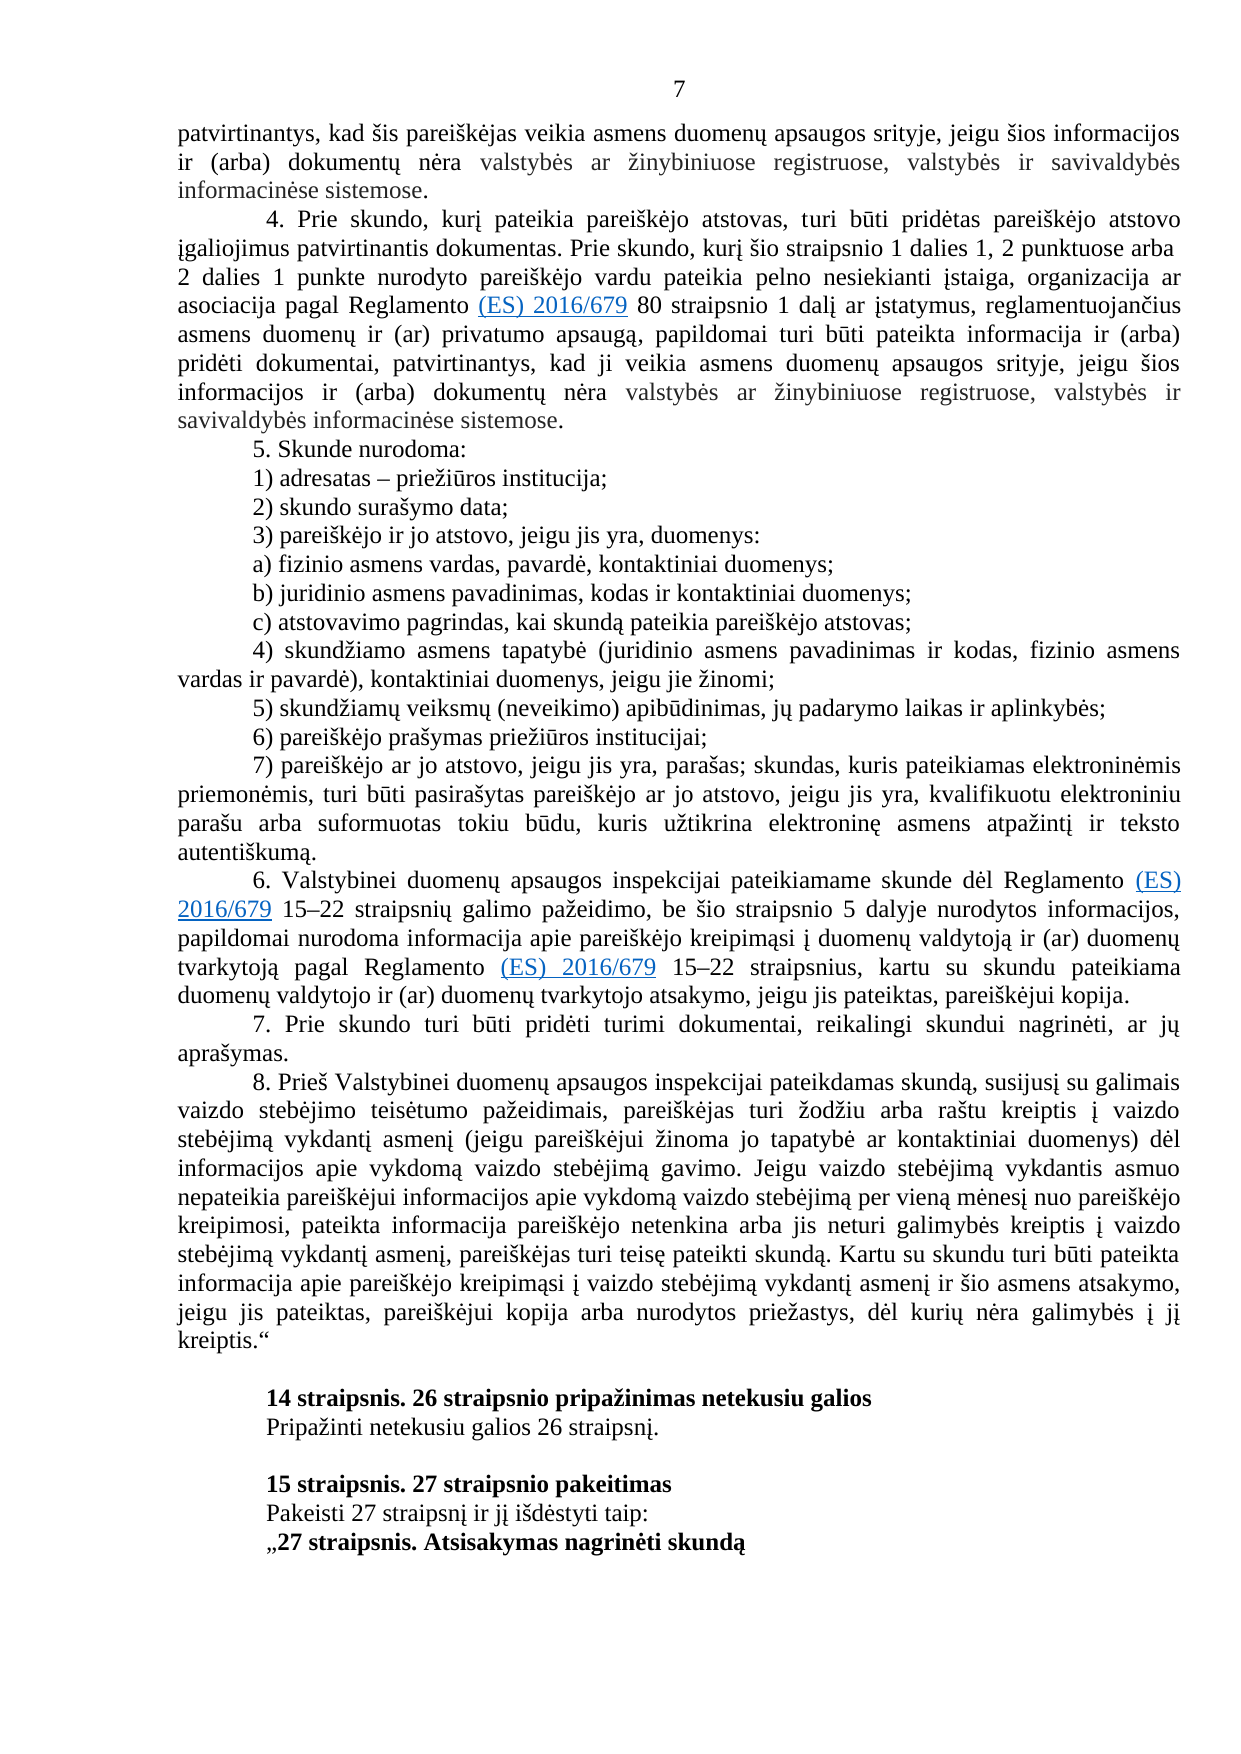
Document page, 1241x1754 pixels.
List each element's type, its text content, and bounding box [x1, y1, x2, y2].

text Pakeisti 27 straipsnį ir jį išdėstyti taip: [177, 1498, 1181, 1527]
text 7) pareiškėjo ar jo atstovo, jeigu jis yra, parašas; skundas, kuris pateikiamas elektroninėmis priemonėmis, turi būti pasirašytas pareiškėjo ar jo atstovo, jeigu jis yra, kvalifikuotu elektroniniu parašu arba suformuotas tokiu būdu, kuris užtikrina elektroninę asmens atpažintį ir teksto autentiškumą. [177, 751, 1181, 866]
text 5) skundžiamų veiksmų (neveikimo) apibūdinimas, jų padarymo laikas ir aplinkybės; [177, 693, 1181, 722]
text Pripažinti netekusiu galios 26 straipsnį. [177, 1412, 1181, 1441]
text c) atstovavimo pagrindas, kai skundą pateikia pareiškėjo atstovas; [177, 607, 1181, 636]
text 6. Valstybinei duomenų apsaugos inspekcijai pateikiamame skunde dėl Reglamento (ES) 2016/679 15–22 straipsnių galimo pažeidimo, be šio straipsnio 5 dalyje nurodytos informacijos, papildomai nurodoma informacija apie pareiškėjo kreipimąsi į duomenų valdytoją ir (ar) duomenų tvarkytoją pagal Reglamento (ES) 2016/679 15–22 straipsnius, kartu su skundu pateikiama duomenų valdytojo ir (ar) duomenų tvarkytojo atsakymo, jeigu jis pateiktas, pareiškėjui kopija. [177, 866, 1181, 1009]
text 5. Skunde nurodoma: [177, 434, 1181, 463]
text a) fizinio asmens vardas, pavardė, kontaktiniai duomenys; [177, 549, 1181, 578]
text 4. Prie skundo, kurį pateikia pareiškėjo atstovas, turi būti pridėtas pareiškėjo atstovo įgaliojimus patvirtinantis dokumentas. Prie skundo, kurį šio straipsnio 1 dalies 1, 2 punktuose arba 2 dalies 1 punkte nurodyto pareiškėjo vardu pateikia pelno nesiekianti įstaiga, organizacija ar asociacija pagal Reglamento (ES) 2016/679 80 straipsnio 1 dalį ar įstatymus, reglamentuojančius asmens duomenų ir (ar) privatumo apsaugą, papildomai turi būti pateikta informacija ir (arba) pridėti dokumentai, patvirtinantys, kad ji veikia asmens duomenų apsaugos srityje, jeigu šios informacijos ir (arba) dokumentų nėra valstybės ar žinybiniuose registruose, valstybės ir savivaldybės informacinėse sistemose. [177, 204, 1181, 434]
text 15 straipsnis. 27 straipsnio pakeitimas [177, 1469, 1181, 1498]
text patvirtinantys, kad šis pareiškėjas veikia asmens duomenų apsaugos srityje, jeigu šios informacijos ir (arba) dokumentų nėra valstybės ar žinybiniuose registruose, valstybės ir savivaldybės informacinėse sistemose. [177, 118, 1181, 204]
text b) juridinio asmens pavadinimas, kodas ir kontaktiniai duomenys; [177, 578, 1181, 607]
text 4) skundžiamo asmens tapatybė (juridinio asmens pavadinimas ir kodas, fizinio asmens vardas ir pavardė), kontaktiniai duomenys, jeigu jie žinomi; [177, 636, 1181, 693]
text 1) adresatas – priežiūros institucija; [177, 463, 1181, 492]
text 14 straipsnis. 26 straipsnio pripažinimas netekusiu galios [177, 1383, 1181, 1412]
text 7. Prie skundo turi būti pridėti turimi dokumentai, reikalingi skundui nagrinėti, ar jų aprašymas. [177, 1009, 1181, 1067]
text 8. Prieš Valstybinei duomenų apsaugos inspekcijai pateikdamas skundą, susijusį su galimais vaizdo stebėjimo teisėtumo pažeidimais, pareiškėjas turi žodžiu arba raštu kreiptis į vaizdo stebėjimą vykdantį asmenį (jeigu pareiškėjui žinoma jo tapatybė ar kontaktiniai duomenys) dėl informacijos apie vykdomą vaizdo stebėjimą gavimo. Jeigu vaizdo stebėjimą vykdantis asmuo nepateikia pareiškėjui informacijos apie vykdomą vaizdo stebėjimą per vieną mėnesį nuo pareiškėjo kreipimosi, pateikta informacija pareiškėjo netenkina arba jis neturi galimybės kreiptis į vaizdo stebėjimą vykdantį asmenį, pareiškėjas turi teisę pateikti skundą. Kartu su skundu turi būti pateikta informacija apie pareiškėjo kreipimąsi į vaizdo stebėjimą vykdantį asmenį ir šio asmens atsakymo, jeigu jis pateiktas, pareiškėjui kopija arba nurodytos priežastys, dėl kurių nėra galimybės į jį kreiptis.“ [177, 1067, 1181, 1354]
text 6) pareiškėjo prašymas priežiūros institucijai; [177, 722, 1181, 751]
text 2) skundo surašymo data; [177, 492, 1181, 521]
text „27 straipsnis. Atsisakymas nagrinėti skundą [177, 1527, 1181, 1556]
text 3) pareiškėjo ir jo atstovo, jeigu jis yra, duomenys: [177, 521, 1181, 549]
